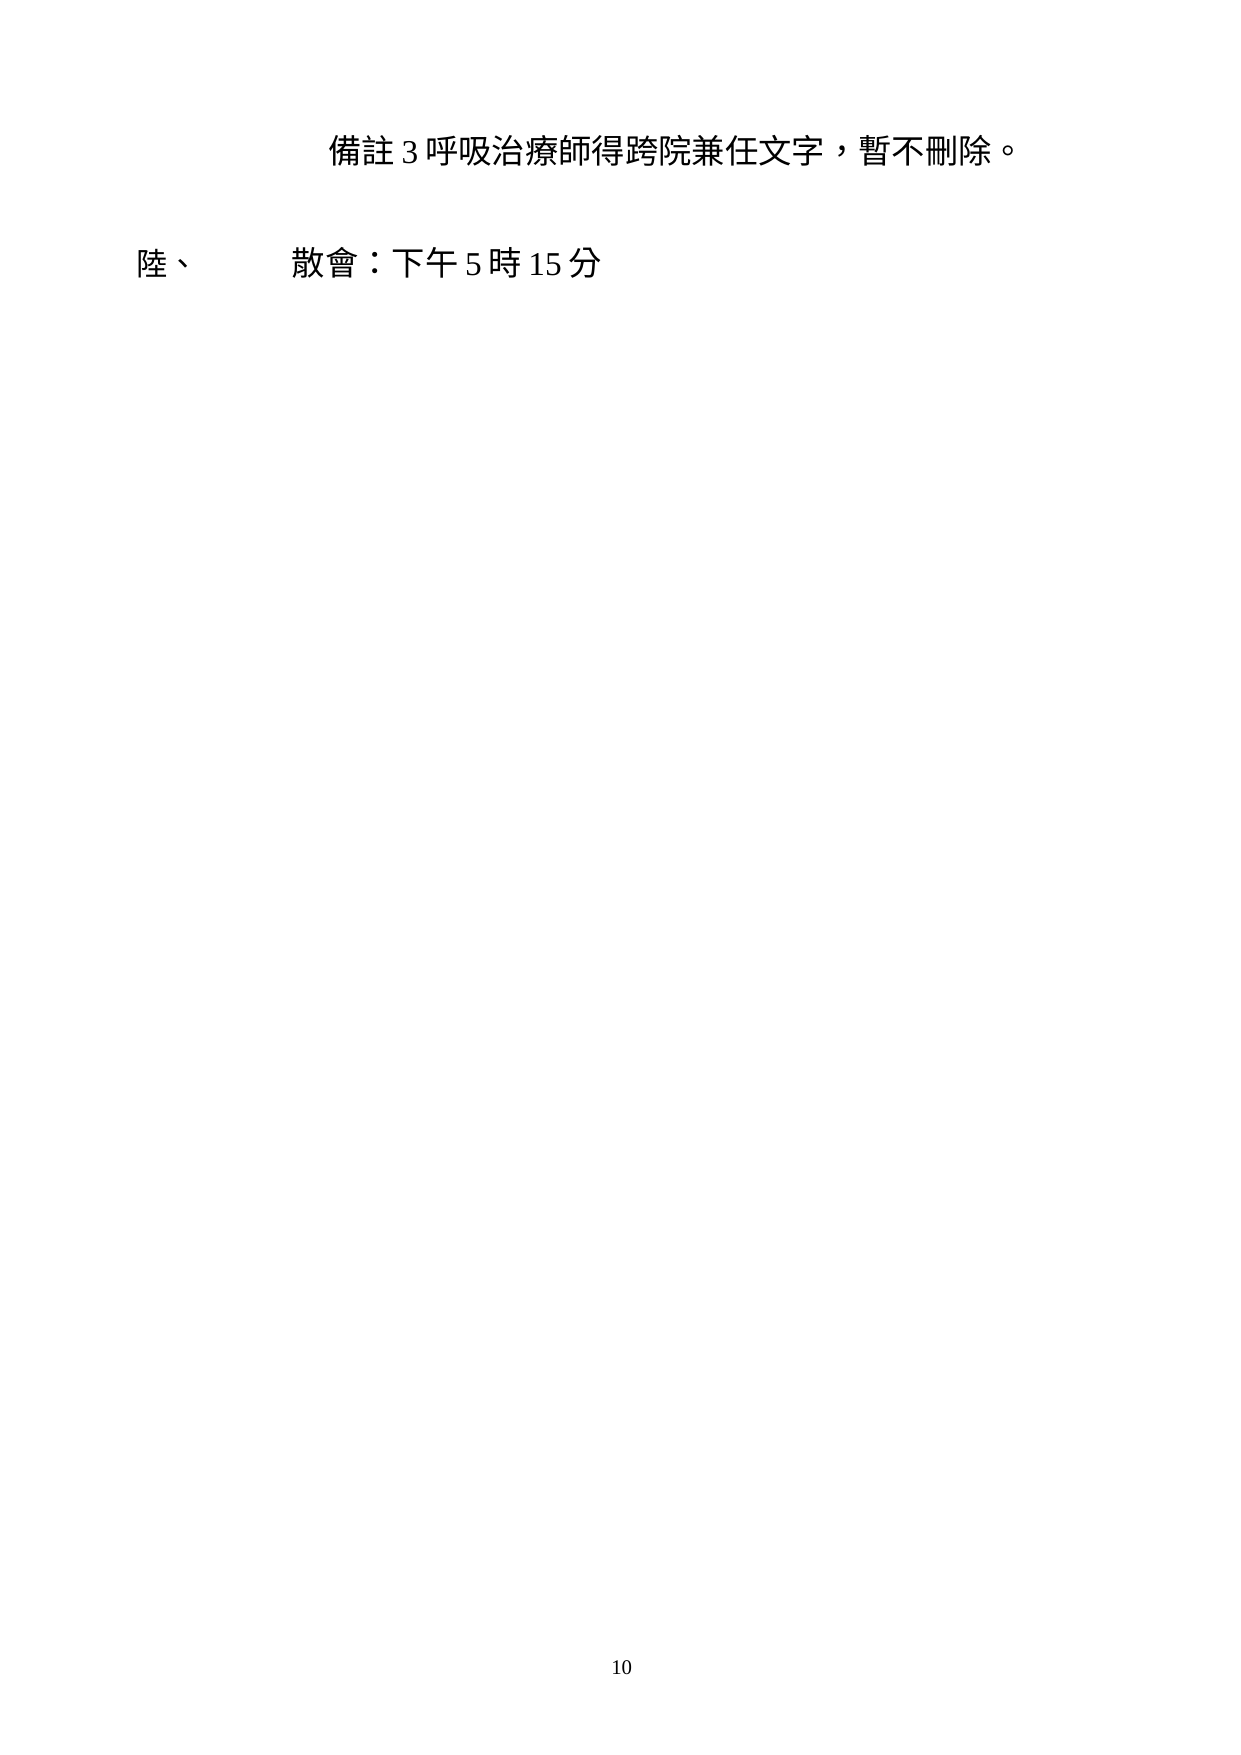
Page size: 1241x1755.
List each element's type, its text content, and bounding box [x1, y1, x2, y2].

text 備註3呼吸治療師得跨院兼任文字，暫不刪除。 [228, 108, 1104, 170]
list 散會：下午5時15分 [136, 219, 1104, 281]
